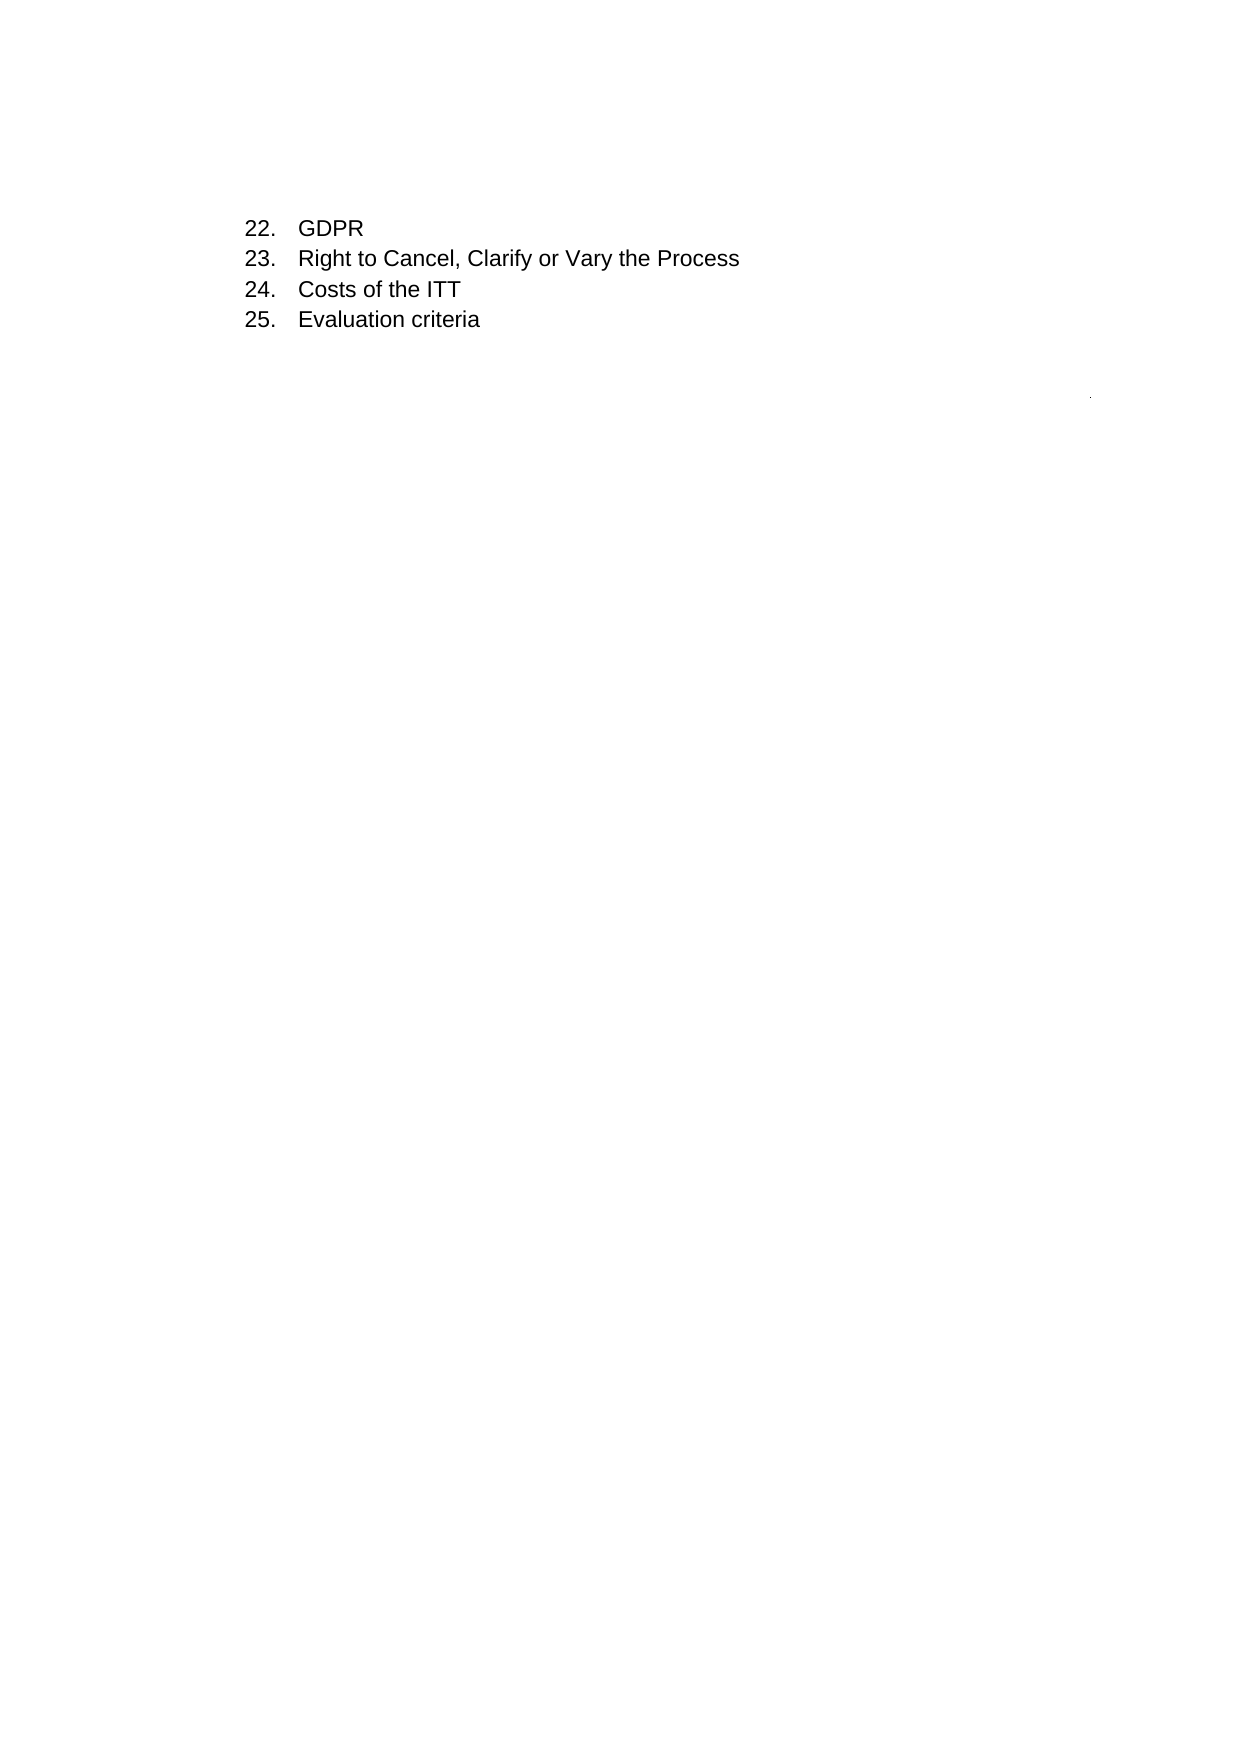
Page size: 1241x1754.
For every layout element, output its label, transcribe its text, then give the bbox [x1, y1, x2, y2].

list Costs of the ITT [180, 210, 1090, 241]
list Right to Cancel, Clarify or Vary the Process [180, 180, 1090, 210]
list GDPR [180, 151, 1090, 180]
list Evaluation criteria [180, 241, 1090, 397]
